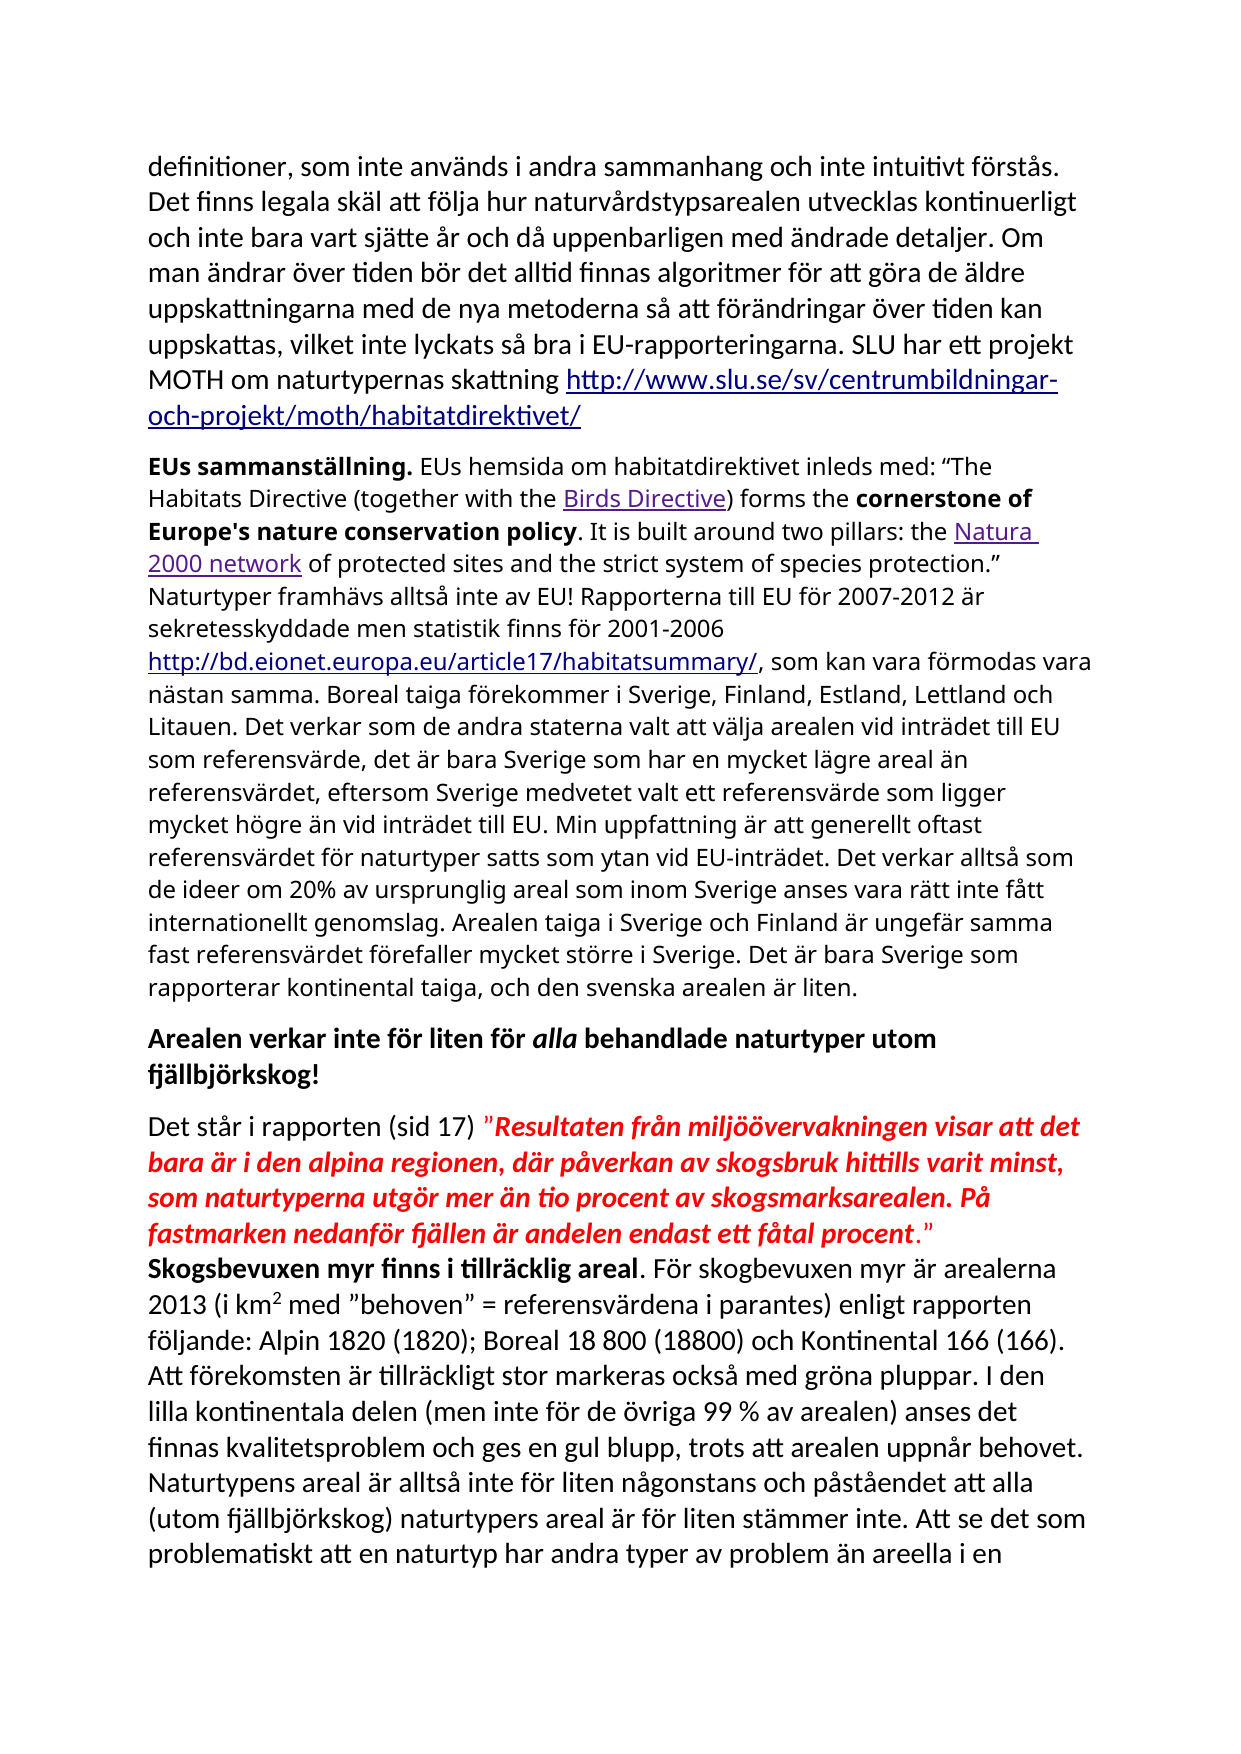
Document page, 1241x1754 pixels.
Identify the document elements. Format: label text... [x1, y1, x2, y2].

text Arealen verkar inte för liten för alla behandlade naturtyper utom fjällbjörkskog! [148, 1020, 1093, 1091]
text definitioner, som inte används i andra sammanhang och inte intuitivt förstås. Det finns legala skäl att följa hur naturvårdstypsarealen utvecklas kontinuerligt och inte bara vart sjätte år och då uppenbarligen med ändrade detaljer. Om man ändrar över tiden bör det alltid finnas algoritmer för att göra de äldre uppskattningarna med de nya metoderna så att förändringar över tiden kan uppskattas, vilket inte lyckats så bra i EU-rapporteringarna. SLU har ett projekt MOTH om naturtypernas skattning http://www.slu.se/sv/centrumbildningar-och-projekt/moth/habitatdirektivet/ [148, 148, 1093, 433]
text EUs sammanställning. EUs hemsida om habitatdirektivet inleds med: “The Habitats Directive (together with the Birds Directive) forms the cornerstone of Europe's nature conservation policy. It is built around two pillars: the Natura 2000 network of protected sites and the strict system of species protection.” Naturtyper framhävs alltså inte av EU! Rapporterna till EU för 2007-2012 är sekretesskyddade men statistik finns för 2001-2006 http://bd.eionet.europa.eu/article17/habitatsummary/, som kan vara förmodas vara nästan samma. Boreal taiga förekommer i Sverige, Finland, Estland, Lettland och Litauen. Det verkar som de andra staterna valt att välja arealen vid inträdet till EU som referensvärde, det är bara Sverige som har en mycket lägre areal än referensvärdet, eftersom Sverige medvetet valt ett referensvärde som ligger mycket högre än vid inträdet till EU. Min uppfattning är att generellt oftast referensvärdet för naturtyper satts som ytan vid EU-inträdet. Det verkar alltså som de ideer om 20% av ursprunglig areal som inom Sverige anses vara rätt inte fått internationellt genomslag. Arealen taiga i Sverige och Finland är ungefär samma fast referensvärdet förefaller mycket större i Sverige. Det är bara Sverige som rapporterar kontinental taiga, och den svenska arealen är liten. [148, 449, 1093, 1003]
text Det står i rapporten (sid 17) ”Resultaten från miljöövervakningen visar att det bara är i den alpina regionen, där påverkan av skogsbruk hittills varit minst, som naturtyperna utgör mer än tio procent av skogsmarksarealen. På fastmarken nedanför fjällen är andelen endast ett fåtal procent.” Skogsbevuxen myr finns i tillräcklig areal. För skogbevuxen myr är arealerna 2013 (i km2 med ”behoven” = referensvärdena i parantes) enligt rapporten följande: Alpin 1820 (1820); Boreal 18 800 (18800) och Kontinental 166 (166). Att förekomsten är tillräckligt stor markeras också med gröna pluppar. I den lilla kontinentala delen (men inte för de övriga 99 % av arealen) anses det finnas kvalitetsproblem och ges en gul blupp, trots att arealen uppnår behovet. Naturtypens areal är alltså inte för liten någonstans och påståendet att alla (utom fjällbjörkskog) naturtypers areal är för liten stämmer inte. Att se det som problematiskt att en naturtyp har andra typer av problem än areella i en [148, 1108, 1093, 1571]
